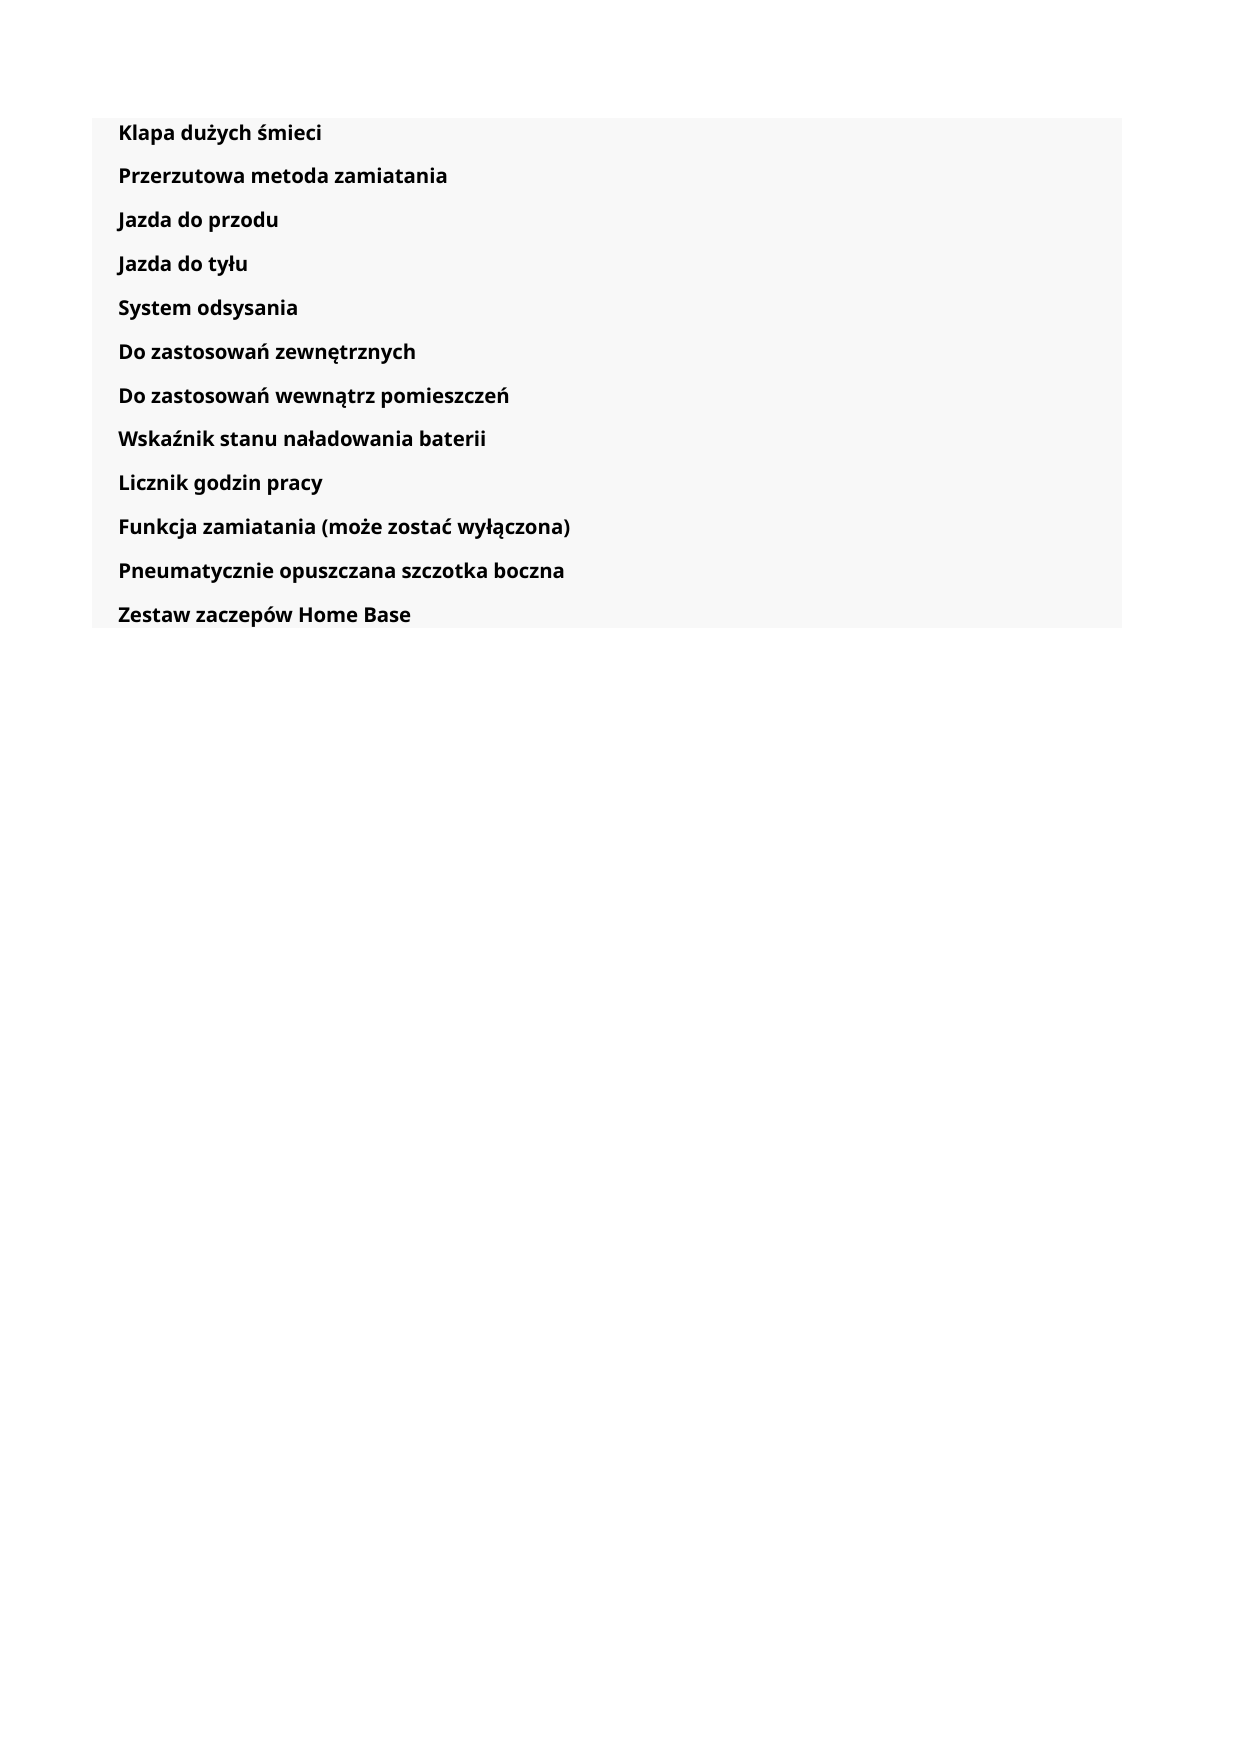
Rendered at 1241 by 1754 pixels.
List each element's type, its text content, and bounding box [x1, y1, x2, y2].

list Pneumatycznie opuszczana szczotka boczna [92, 557, 1122, 584]
list Jazda do przodu [92, 206, 1122, 233]
list Jazda do tyłu [92, 250, 1122, 277]
list Zestaw zaczepów Home Base [92, 601, 1122, 628]
list Licznik godzin pracy [92, 469, 1122, 497]
list Funkcja zamiatania (może zostać wyłączona) [92, 513, 1122, 541]
list System odsysania [92, 293, 1122, 321]
list Przerzutowa metoda zamiatania [92, 162, 1122, 190]
list Do zastosowań wewnątrz pomieszczeń [92, 381, 1122, 409]
list Wskaźnik stanu naładowania baterii [92, 425, 1122, 453]
list Do zastosowań zewnętrznych [92, 337, 1122, 365]
list Klapa dużych śmieci [92, 118, 1122, 146]
